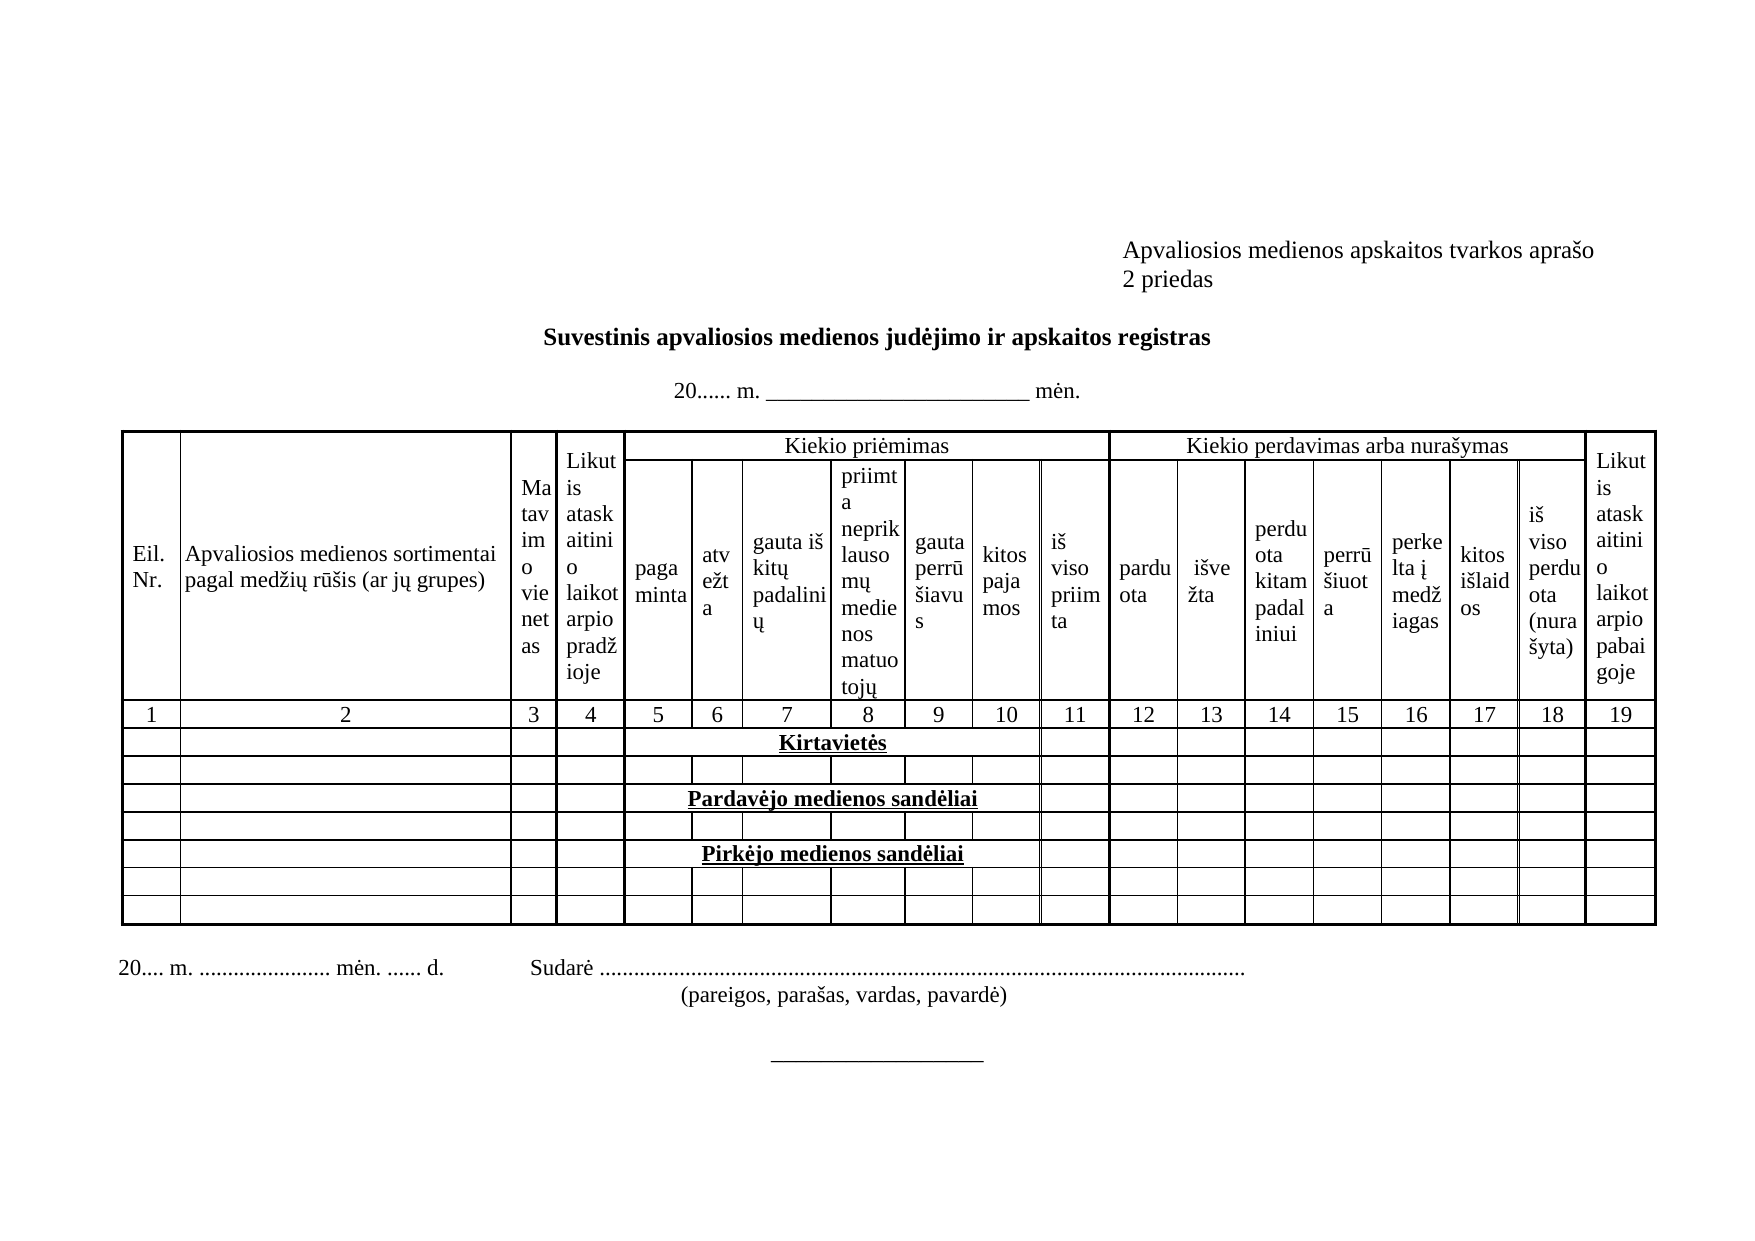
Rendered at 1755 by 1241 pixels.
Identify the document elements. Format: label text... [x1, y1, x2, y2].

table_cell [124, 757, 180, 783]
table_cell Pirkėjo medienos sandėliai [626, 841, 1039, 867]
table_cell [973, 868, 1039, 895]
table_header Kiekio priėmimas [626, 433, 1108, 459]
table_cell 1 [124, 701, 180, 727]
table_cell [832, 868, 904, 895]
table_cell [1111, 813, 1177, 839]
table_cell [1587, 841, 1654, 867]
table_cell [512, 785, 555, 811]
table_cell [1382, 729, 1449, 755]
table_cell [1178, 785, 1244, 811]
table_cell [1111, 729, 1177, 755]
table_cell [1314, 757, 1381, 783]
table_cell [1314, 813, 1381, 839]
table_cell [1042, 785, 1108, 811]
table_cell [693, 896, 742, 923]
table_cell [1246, 841, 1313, 867]
table_cell [1587, 868, 1654, 895]
table_cell [1111, 785, 1177, 811]
table_cell [181, 841, 510, 867]
table_cell [1042, 729, 1108, 755]
table_cell [693, 813, 742, 839]
table_cell [1178, 729, 1244, 755]
table_cell [181, 896, 510, 923]
table_cell [1246, 813, 1313, 839]
table_cell [1246, 785, 1313, 811]
table_cell [626, 868, 691, 895]
table_cell Pardavėjo medienos sandėliai [626, 785, 1039, 811]
table_cell [1314, 896, 1381, 923]
table_cell parduota [1111, 461, 1177, 699]
table_cell [1451, 813, 1517, 839]
table_header Apvaliosios medienos sortimentai pagal medžių rūšis (ar jų grupes) [181, 433, 510, 699]
table_cell [512, 841, 555, 867]
table_cell [1178, 868, 1244, 895]
table_cell [124, 729, 180, 755]
table_cell gauta iš kitų padalinių [743, 461, 830, 699]
table_cell [832, 813, 904, 839]
table_cell [1042, 896, 1108, 923]
table_cell [558, 757, 623, 783]
table_cell [558, 896, 623, 923]
text (pareigos, parašas, vardas, pavardė) [681, 981, 1636, 1007]
table_cell [1111, 868, 1177, 895]
table_cell 3 [512, 701, 555, 727]
table_cell [124, 868, 180, 895]
text 20...... m. _______________________ mėn. [118, 377, 1636, 403]
table_cell [181, 729, 510, 755]
text Apvaliosios medienos apskaitos tvarkos aprašo [1122, 235, 1636, 264]
text Suvestinis apvaliosios medienos judėjimo ir apskaitos registras [118, 322, 1636, 350]
table_cell [1178, 813, 1244, 839]
table_cell [558, 868, 623, 895]
table_cell 12 [1111, 701, 1177, 727]
table_cell [1178, 841, 1244, 867]
table_cell [973, 757, 1039, 783]
table_cell [1520, 896, 1584, 923]
table_cell [1246, 729, 1313, 755]
table_cell 14 [1246, 701, 1313, 727]
table_cell 7 [743, 701, 830, 727]
table_cell [1587, 813, 1654, 839]
table_cell [1451, 896, 1517, 923]
table_cell [1042, 868, 1108, 895]
table_cell [743, 896, 830, 923]
table_cell perkelta į medžiagas [1382, 461, 1449, 699]
table_cell [1382, 841, 1449, 867]
table_cell 17 [1451, 701, 1517, 727]
table_cell kitos išlaidos [1451, 461, 1517, 699]
table_cell [973, 813, 1039, 839]
table_cell 15 [1314, 701, 1381, 727]
table_header Eil. Nr. [124, 433, 180, 699]
table_cell [1451, 785, 1517, 811]
table_cell [512, 729, 555, 755]
table_cell [1520, 813, 1584, 839]
table_cell [1246, 868, 1313, 895]
table_cell 11 [1042, 701, 1108, 727]
table_cell [1520, 757, 1584, 783]
table_cell kitos pajamos [973, 461, 1039, 699]
table_cell 16 [1382, 701, 1449, 727]
table_cell [1042, 841, 1108, 867]
table_cell [1382, 813, 1449, 839]
table_cell [124, 896, 180, 923]
table_cell [906, 813, 972, 839]
table_cell 2 [181, 701, 510, 727]
table_cell [181, 868, 510, 895]
table_cell [124, 841, 180, 867]
table_cell [512, 896, 555, 923]
table_cell [1520, 841, 1584, 867]
table_cell [558, 813, 623, 839]
table_cell išvežta [1178, 461, 1244, 699]
table_cell [512, 813, 555, 839]
table_cell pagaminta [626, 461, 691, 699]
table_cell [1246, 757, 1313, 783]
table_cell [1314, 841, 1381, 867]
table_cell [1111, 896, 1177, 923]
table_header Likutis ataskaitinio laikotarpio pradžioje [558, 433, 623, 699]
table_cell [1451, 868, 1517, 895]
table_cell [1111, 841, 1177, 867]
table_cell 8 [832, 701, 904, 727]
table_cell [1520, 785, 1584, 811]
table_cell [1382, 896, 1449, 923]
table_cell atvežta [693, 461, 742, 699]
table_cell [743, 868, 830, 895]
table_cell priimta nepriklausomų medienos matuotojų [832, 461, 904, 699]
table_cell [693, 868, 742, 895]
table_cell [512, 757, 555, 783]
table_cell perduota kitam padaliniui [1246, 461, 1313, 699]
table_cell [1587, 896, 1654, 923]
table_cell [693, 757, 742, 783]
table_cell 10 [973, 701, 1039, 727]
table_cell [181, 785, 510, 811]
table_cell [1178, 757, 1244, 783]
table_cell [743, 813, 830, 839]
table_cell 6 [693, 701, 742, 727]
table_cell 13 [1178, 701, 1244, 727]
table_cell gauta perrūšiavus [906, 461, 972, 699]
table_cell 19 [1587, 701, 1654, 727]
table_cell [558, 729, 623, 755]
table_cell Kirtavietės [626, 729, 1039, 755]
table_cell [906, 757, 972, 783]
table_cell [1178, 896, 1244, 923]
text _________________ [118, 1036, 1636, 1065]
table_cell [1587, 729, 1654, 755]
table_header Matavimo vienetas [512, 433, 555, 699]
table_cell [124, 813, 180, 839]
table_cell [1042, 757, 1108, 783]
table_cell [1314, 785, 1381, 811]
table_cell [181, 757, 510, 783]
table_cell [1587, 757, 1654, 783]
table_cell [1451, 729, 1517, 755]
table_cell [1111, 757, 1177, 783]
table_cell [1520, 729, 1584, 755]
table_cell [1382, 757, 1449, 783]
table_cell [1042, 813, 1108, 839]
table_cell [181, 813, 510, 839]
table_cell iš viso priimta [1042, 461, 1108, 699]
table_cell [832, 757, 904, 783]
table_cell [512, 868, 555, 895]
table_cell [832, 896, 904, 923]
table_cell [1246, 896, 1313, 923]
text 20.... m. ....................... mėn. ...... d. Sudarė ................................................................................................................. [118, 954, 1636, 981]
table_cell [558, 841, 623, 867]
table_cell [124, 785, 180, 811]
table_cell [973, 896, 1039, 923]
table_cell [1451, 757, 1517, 783]
table_header Likutis ataskaitinio laikotarpio pabaigoje [1587, 433, 1654, 699]
table_cell [906, 896, 972, 923]
table_cell [558, 785, 623, 811]
table_cell [1520, 868, 1584, 895]
table_cell 4 [558, 701, 623, 727]
table_cell 9 [906, 701, 972, 727]
table_cell [1314, 729, 1381, 755]
table_cell [1382, 785, 1449, 811]
text 2 priedas [1122, 264, 1636, 293]
table_cell 18 [1520, 701, 1584, 727]
table_cell [626, 896, 691, 923]
table_cell iš viso perduota (nurašyta) [1520, 461, 1584, 699]
table_cell [626, 757, 691, 783]
table_cell [1314, 868, 1381, 895]
table_cell [743, 757, 830, 783]
table_cell [1382, 868, 1449, 895]
table_cell [626, 813, 691, 839]
table_cell 5 [626, 701, 691, 727]
table_cell [1451, 841, 1517, 867]
table_header Kiekio perdavimas arba nurašymas [1111, 433, 1584, 459]
table_cell [1587, 785, 1654, 811]
table_cell [906, 868, 972, 895]
table_cell perrūšiuota [1314, 461, 1381, 699]
